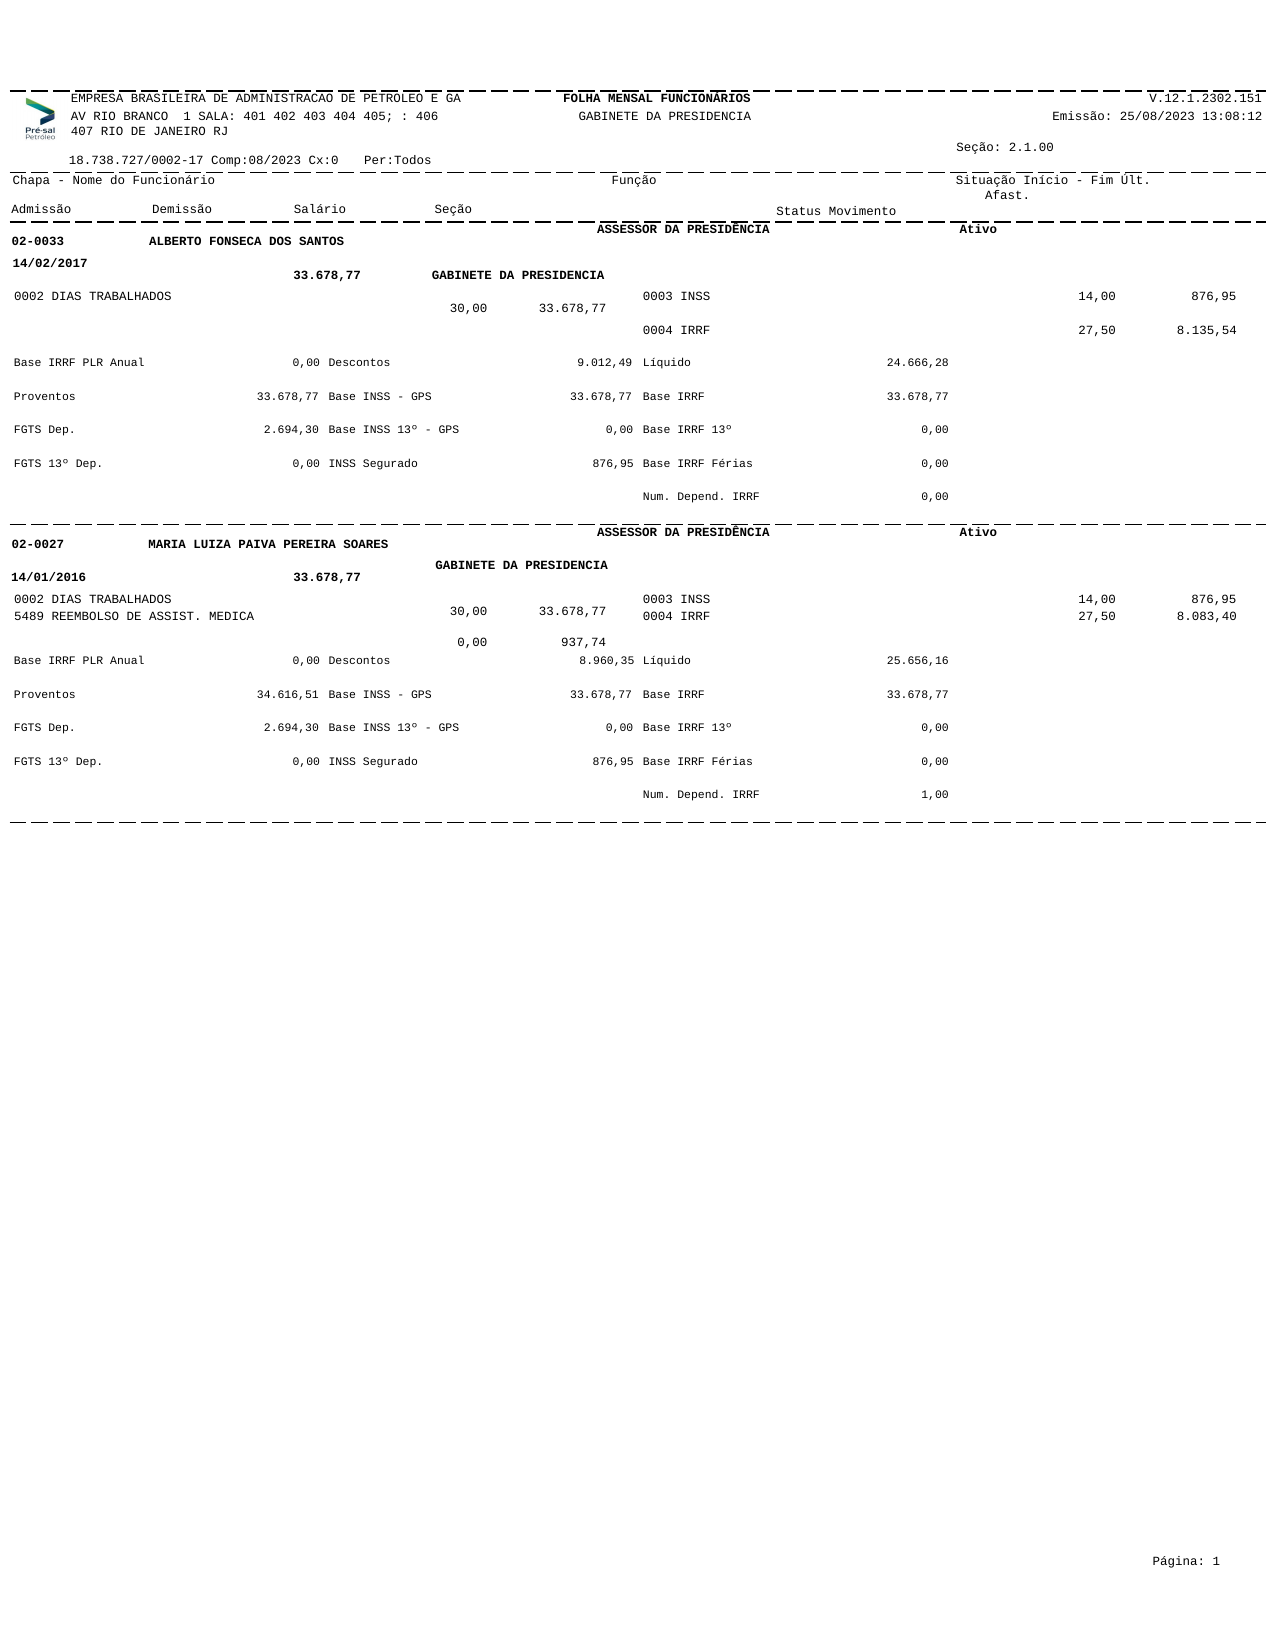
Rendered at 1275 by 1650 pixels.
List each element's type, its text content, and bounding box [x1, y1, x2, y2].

table_cell 34.616,51 [257, 688, 328, 721]
table_cell FGTS 13º Dep. [10, 755, 257, 788]
table_cell [1177, 490, 1266, 523]
table_cell [1078, 755, 1177, 788]
table_cell [956, 755, 1078, 788]
table_cell FGTS Dep. [10, 423, 257, 457]
table_cell 0003 INSS [643, 289, 776, 323]
table_cell [570, 788, 643, 822]
table_cell [1078, 423, 1177, 457]
table_cell [1177, 654, 1266, 688]
table_cell 0,00 [257, 356, 328, 390]
table_cell 14,00 [1078, 289, 1177, 323]
table_cell [956, 390, 1078, 423]
table_cell 30,00 33.678,77 0,00 937,74 [435, 592, 643, 654]
table_cell [1177, 172, 1266, 221]
table_cell [643, 559, 776, 592]
table_cell [1078, 356, 1177, 390]
table_cell [956, 721, 1078, 755]
table_cell [1177, 356, 1266, 390]
table_cell 876,95 [1177, 289, 1266, 323]
table_cell 02-0027 MARIA LUIZA PAIVA PEREIRA SOARES [10, 524, 597, 558]
table_cell [10, 323, 257, 356]
table_cell [956, 356, 1078, 390]
table_cell Base IRRF PLR Anual [10, 654, 292, 688]
table_cell Proventos [10, 688, 257, 721]
table_cell Descontos [328, 356, 570, 390]
table_cell 876,95 8.083,40 [1177, 592, 1266, 654]
table_cell Num. Depend. IRRF [643, 788, 776, 822]
table_cell 30,00 33.678,77 [257, 289, 643, 323]
table_cell 876,95 [570, 457, 643, 490]
table_cell [257, 490, 328, 523]
table_cell GABINETE DA PRESIDENCIA [435, 559, 643, 592]
table_cell [1078, 457, 1177, 490]
table_cell 876,95 [570, 755, 643, 788]
table_cell 02-0033 ALBERTO FONSECA DOS SANTOS [10, 221, 563, 256]
table_header FOLHA MENSAL FUNCIONÁRIOS GABINETE DA PRESIDENCIA [563, 90, 776, 172]
table_cell [1078, 654, 1177, 688]
table_cell Descontos [328, 654, 435, 688]
table_cell Situação Início - Fim Últ. Afast. [956, 172, 1177, 221]
table_cell 2.694,30 [257, 423, 328, 457]
table_cell [1177, 221, 1266, 256]
table_cell ASSESSOR DA PRESIDÊNCIA [563, 221, 776, 256]
table_cell [10, 490, 257, 523]
table_cell 0002 DIAS TRABALHADOS [10, 289, 257, 323]
table_cell [1177, 688, 1266, 721]
table_cell 0,00 [776, 721, 956, 755]
table_cell [1078, 788, 1177, 822]
table_cell [1177, 457, 1266, 490]
table_cell [1177, 256, 1266, 289]
table_cell Base IRRF Férias [643, 755, 776, 788]
table_cell 33.678,77 [776, 390, 956, 423]
table_cell [956, 592, 1078, 654]
table_cell 8.960,35 [435, 654, 643, 688]
table_cell [1177, 423, 1266, 457]
table_cell [1177, 755, 1266, 788]
table_cell 33.678,77 [570, 688, 643, 721]
table_cell [1177, 721, 1266, 755]
table_cell [956, 654, 1078, 688]
table_cell Base IRRF Férias [643, 457, 776, 490]
table_cell 0,00 [776, 755, 956, 788]
table_cell [776, 289, 956, 323]
table_cell Base INSS - GPS [328, 688, 570, 721]
table_cell 33.678,77 [257, 390, 328, 423]
table_cell [1078, 688, 1177, 721]
table_cell Num. Depend. IRRF [643, 490, 776, 523]
table_cell [257, 323, 328, 356]
table_cell [1078, 490, 1177, 523]
table_cell Base IRRF PLR Anual [10, 356, 257, 390]
table_cell 0,00 [257, 755, 328, 788]
table_cell [1078, 390, 1177, 423]
table_cell [1177, 390, 1266, 423]
table_cell Ativo [956, 524, 1078, 558]
table_cell 24.666,28 [776, 356, 956, 390]
table_cell [570, 323, 643, 356]
table_cell 33.678,77 [570, 390, 643, 423]
table_cell 14/02/2017 [10, 256, 257, 289]
table_cell [1177, 559, 1266, 592]
table_cell 0,00 [257, 457, 328, 490]
table_cell 0004 IRRF [643, 323, 776, 356]
table_cell [328, 788, 570, 822]
table_cell FGTS Dep. [10, 721, 257, 755]
table_cell [956, 788, 1078, 822]
table_cell Base IRRF 13º [643, 423, 776, 457]
table_cell 0,00 [776, 423, 956, 457]
table_cell [776, 524, 956, 558]
table_cell FGTS 13º Dep. [10, 457, 257, 490]
table_header EMPRESA BRASILEIRA DE ADMINISTRACAO DE PETROLEO E GA AV RIO BRANCO 1 SALA: 401 402 403 404 405; : 406 407 RIO DE JANEIRO RJ 18.738.727/0002-17 Comp:08/2023 Cx:0 Per:Todos [10, 90, 563, 172]
table_cell INSS Segurado [328, 755, 570, 788]
table_cell Base IRRF [643, 390, 776, 423]
table_cell 0,00 [292, 654, 328, 688]
table_cell [1078, 221, 1177, 256]
table_cell Status Movimento [776, 172, 956, 221]
table_cell [956, 289, 1078, 323]
table_cell [1177, 524, 1266, 558]
table_cell [1177, 788, 1266, 822]
table_header [776, 90, 956, 172]
table_cell [1078, 559, 1177, 592]
table_cell [1078, 256, 1177, 289]
table_cell Líquido [643, 654, 776, 688]
table_cell [956, 423, 1078, 457]
table_cell 33.678,77 [776, 688, 956, 721]
table_cell [956, 559, 1078, 592]
table_cell 2.694,30 [257, 721, 328, 755]
table_header V.12.1.2302.151 Emissão: 25/08/2023 13:08:12 Seção: 2.1.00 [956, 90, 1266, 172]
table_cell [776, 559, 956, 592]
table_cell ASSESSOR DA PRESIDÊNCIA [597, 524, 776, 558]
table_cell 0003 INSS 0004 IRRF [643, 592, 776, 654]
table_cell INSS Segurado [328, 457, 570, 490]
table_cell 0002 DIAS TRABALHADOS 5489 REEMBOLSO DE ASSIST. MEDICA [10, 592, 328, 654]
table_cell Base INSS 13º - GPS [328, 423, 570, 457]
table_cell [776, 592, 956, 654]
table_cell [643, 256, 776, 289]
table_cell Base INSS - GPS [328, 390, 570, 423]
table_cell [1078, 524, 1177, 558]
table_cell 1,00 [776, 788, 956, 822]
table_cell 0,00 [776, 490, 956, 523]
table_cell [956, 323, 1078, 356]
table_cell 33.678,77 GABINETE DA PRESIDENCIA [257, 256, 643, 289]
table_cell Proventos [10, 390, 257, 423]
table_cell [956, 457, 1078, 490]
table_cell [10, 788, 257, 822]
table_cell [570, 490, 643, 523]
table_cell [328, 490, 570, 523]
table_cell 27,50 [1078, 323, 1177, 356]
table_cell Ativo [956, 221, 1078, 256]
table_cell 9.012,49 [570, 356, 643, 390]
table_cell Base INSS 13º - GPS [328, 721, 570, 755]
table_cell 14/01/2016 33.678,77 [10, 559, 435, 592]
table_cell [776, 323, 956, 356]
table_cell [776, 256, 956, 289]
table_cell Líquido [643, 356, 776, 390]
table_cell [1078, 721, 1177, 755]
table_cell 0,00 [570, 423, 643, 457]
table_cell [328, 592, 435, 654]
table_cell Chapa - Nome do Funcionário Admissão Demissão Salário Seção [10, 172, 563, 221]
table_cell [776, 221, 956, 256]
table_cell [956, 490, 1078, 523]
table_cell [257, 788, 328, 822]
table_cell 0,00 [776, 457, 956, 490]
table_cell Base IRRF [643, 688, 776, 721]
table_cell 0,00 [570, 721, 643, 755]
table_cell [328, 323, 570, 356]
table_cell [956, 256, 1078, 289]
table_cell Função [563, 172, 776, 221]
table_cell 8.135,54 [1177, 323, 1266, 356]
table_cell [956, 688, 1078, 721]
table_cell 14,00 27,50 [1078, 592, 1177, 654]
table_cell 25.656,16 [776, 654, 956, 688]
table_cell Base IRRF 13º [643, 721, 776, 755]
